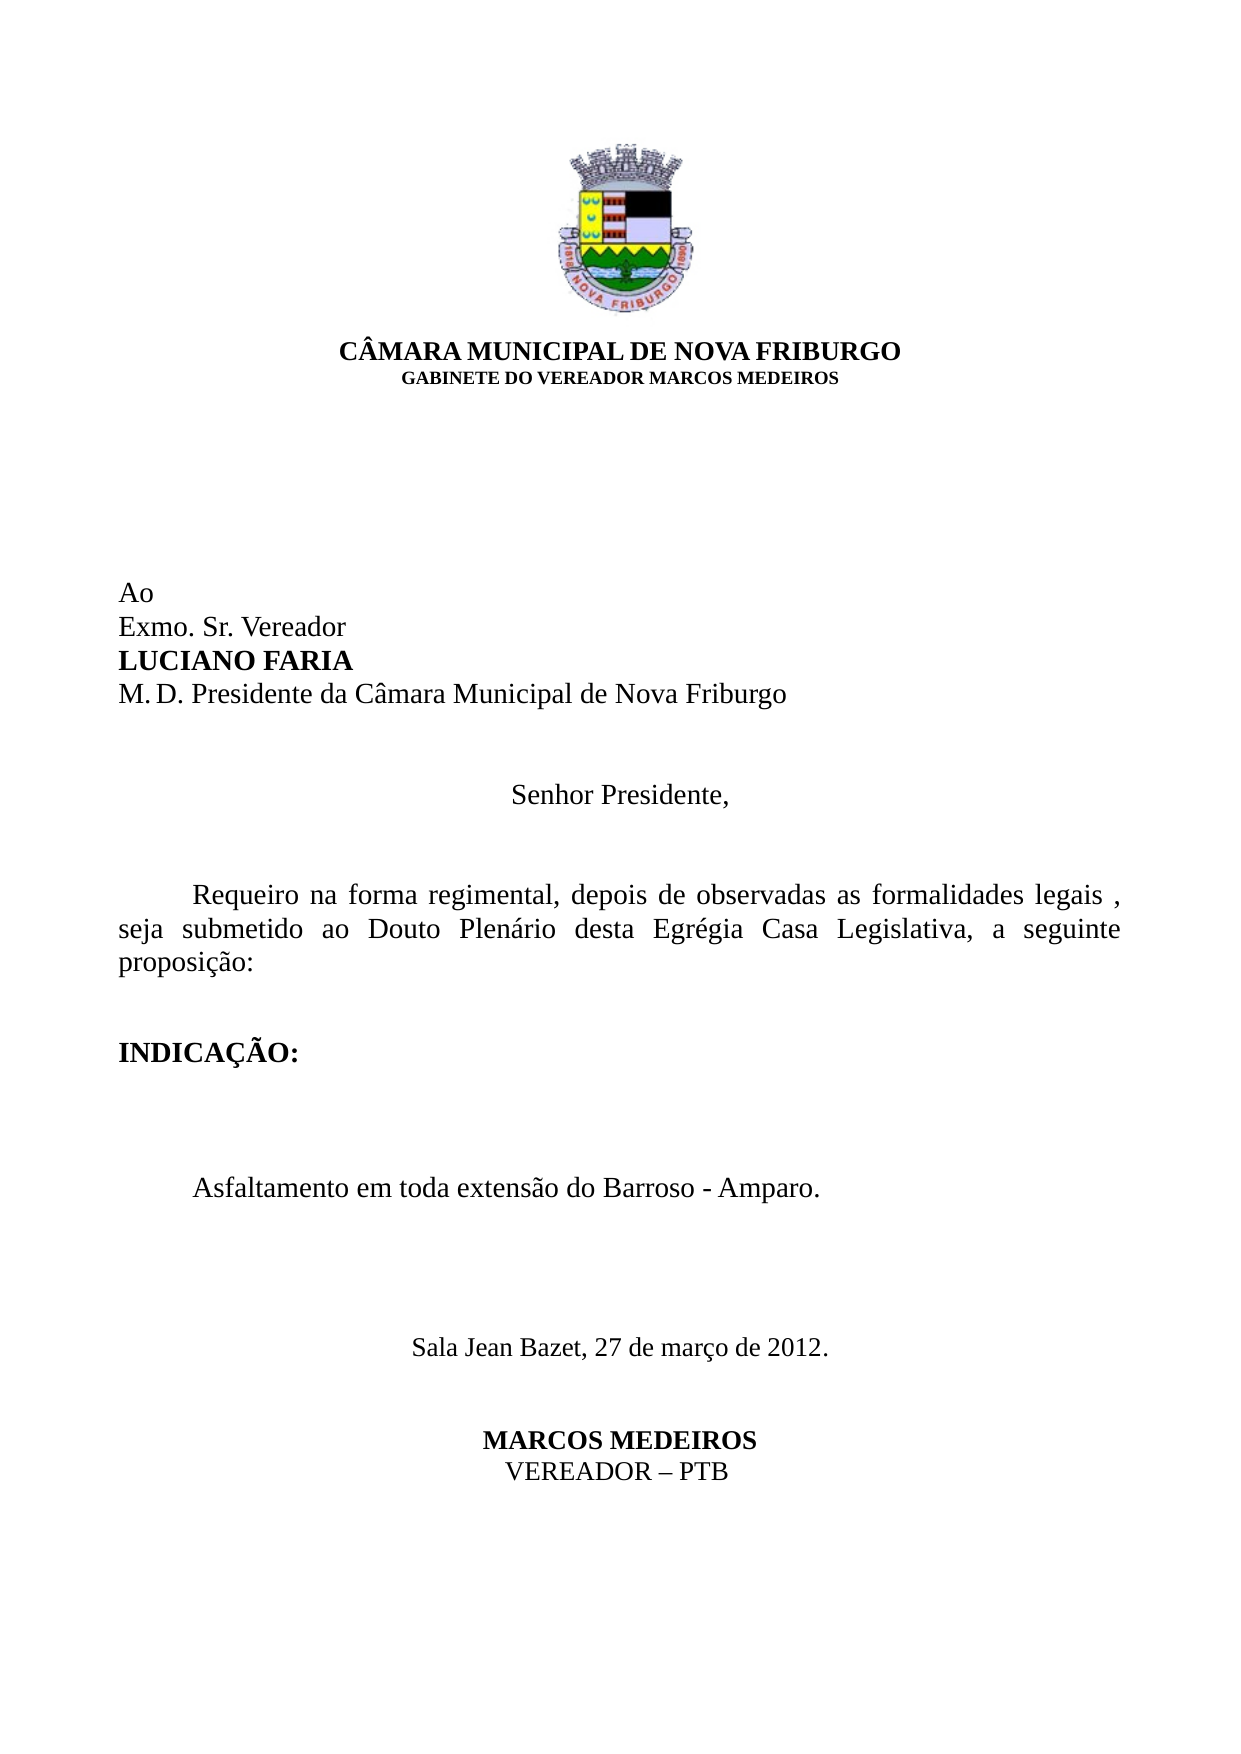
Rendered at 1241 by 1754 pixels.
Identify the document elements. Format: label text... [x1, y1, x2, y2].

text VEREADOR – PTB [118, 1455, 1122, 1486]
text INDICAÇÃO: [118, 1036, 1122, 1069]
text Asfaltamento em toda extensão do Barroso - Amparo. [118, 1170, 1122, 1203]
text CÂMARA MUNICIPAL DE NOVA FRIBURGO [118, 335, 1122, 367]
text MARCOS MEDEIROS [118, 1424, 1122, 1455]
picture [537, 127, 703, 327]
text Senhor Presidente, [118, 777, 1122, 810]
text LUCIANO FARIA [118, 643, 1122, 676]
list D. Presidente da Câmara Municipal de Nova Friburgo [118, 676, 1122, 710]
text Exmo. Sr. Vereador [118, 609, 1122, 643]
text Requeiro na forma regimental, depois de observadas as formalidades legais , seja submetido ao Douto Plenário desta Egrégia Casa Legislativa, a seguinte proposição: [118, 877, 1122, 978]
text Ao [118, 576, 1122, 609]
text Sala Jean Bazet, 27 de março de 2012. [118, 1331, 1122, 1362]
text GABINETE DO VEREADOR MARCOS MEDEIROS [118, 367, 1122, 388]
